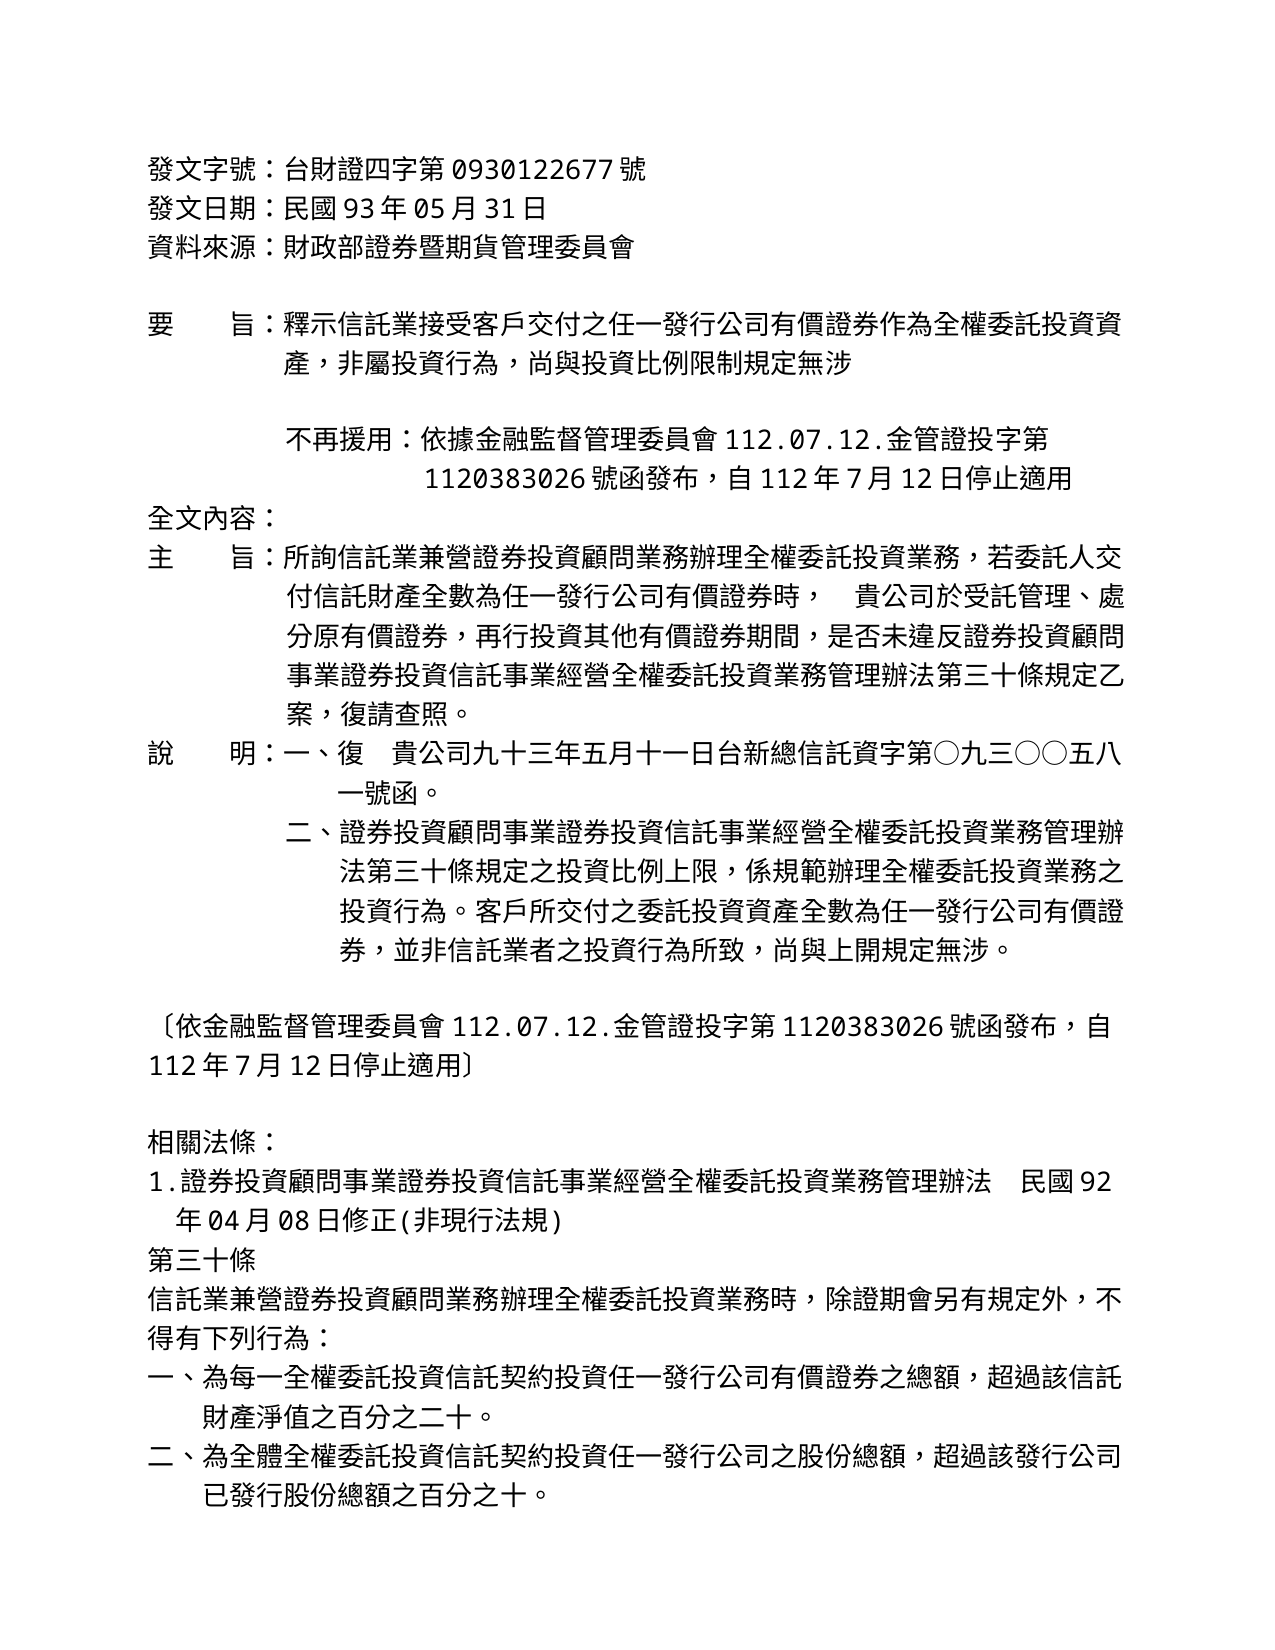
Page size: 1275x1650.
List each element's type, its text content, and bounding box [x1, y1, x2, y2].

text 要 旨：釋示信託業接受客戶交付之任一發行公司有價證券作為全權委託投資資產，非屬投資行為，尚與投資比例限制規定無涉 [148, 303, 1127, 381]
text 第三十條 [148, 1238, 1127, 1278]
text 1.證券投資顧問事業證券投資信託事業經營全權委託投資業務管理辦法 民國92年04月08日修正(非現行法規) [148, 1160, 1127, 1238]
text 資料來源：財政部證券暨期貨管理委員會 [148, 226, 1127, 266]
text 〔依金融監督管理委員會112.07.12.金管證投字第1120383026號函發布，自112年7月12日停止適用〕 [148, 1005, 1127, 1084]
text 信託業兼營證券投資顧問業務辦理全權委託投資業務時，除證期會另有規定外，不得有下列行為： [148, 1278, 1127, 1356]
text 二、證券投資顧問事業證券投資信託事業經營全權委託投資業務管理辦法第三十條規定之投資比例上限，係規範辦理全權委託投資業務之投資行為。客戶所交付之委託投資資產全數為任一發行公司有價證券，並非信託業者之投資行為所致，尚與上開規定無涉。 [285, 811, 1127, 968]
text 說 明：一、復 貴公司九十三年五月十一日台新總信託資字第○九三○○五八一號函。 [148, 732, 1127, 811]
text 主 旨：所詢信託業兼營證券投資顧問業務辦理全權委託投資業務，若委託人交付信託財產全數為任一發行公司有價證券時， 貴公司於受託管理、處分原有價證券，再行投資其他有價證券期間，是否未違反證券投資顧問事業證券投資信託事業經營全權委託投資業務管理辦法第三十條規定乙案，復請查照。 [148, 536, 1127, 732]
text 二、為全體全權委託投資信託契約投資任一發行公司之股份總額，超過該發行公司已發行股份總額之百分之十。 [148, 1435, 1127, 1513]
text 發文字號：台財證四字第0930122677號 [148, 148, 1127, 187]
text 一、為每一全權委託投資信託契約投資任一發行公司有價證券之總額，超過該信託財產淨值之百分之二十。 [148, 1356, 1127, 1435]
text 全文內容： [148, 497, 1127, 536]
text 發文日期：民國93年05月31日 [148, 187, 1127, 226]
text 相關法條： [148, 1121, 1127, 1160]
text 不再援用：依據金融監督管理委員會112.07.12.金管證投字第1120383026號函發布，自112年7月12日停止適用 [285, 418, 1127, 497]
